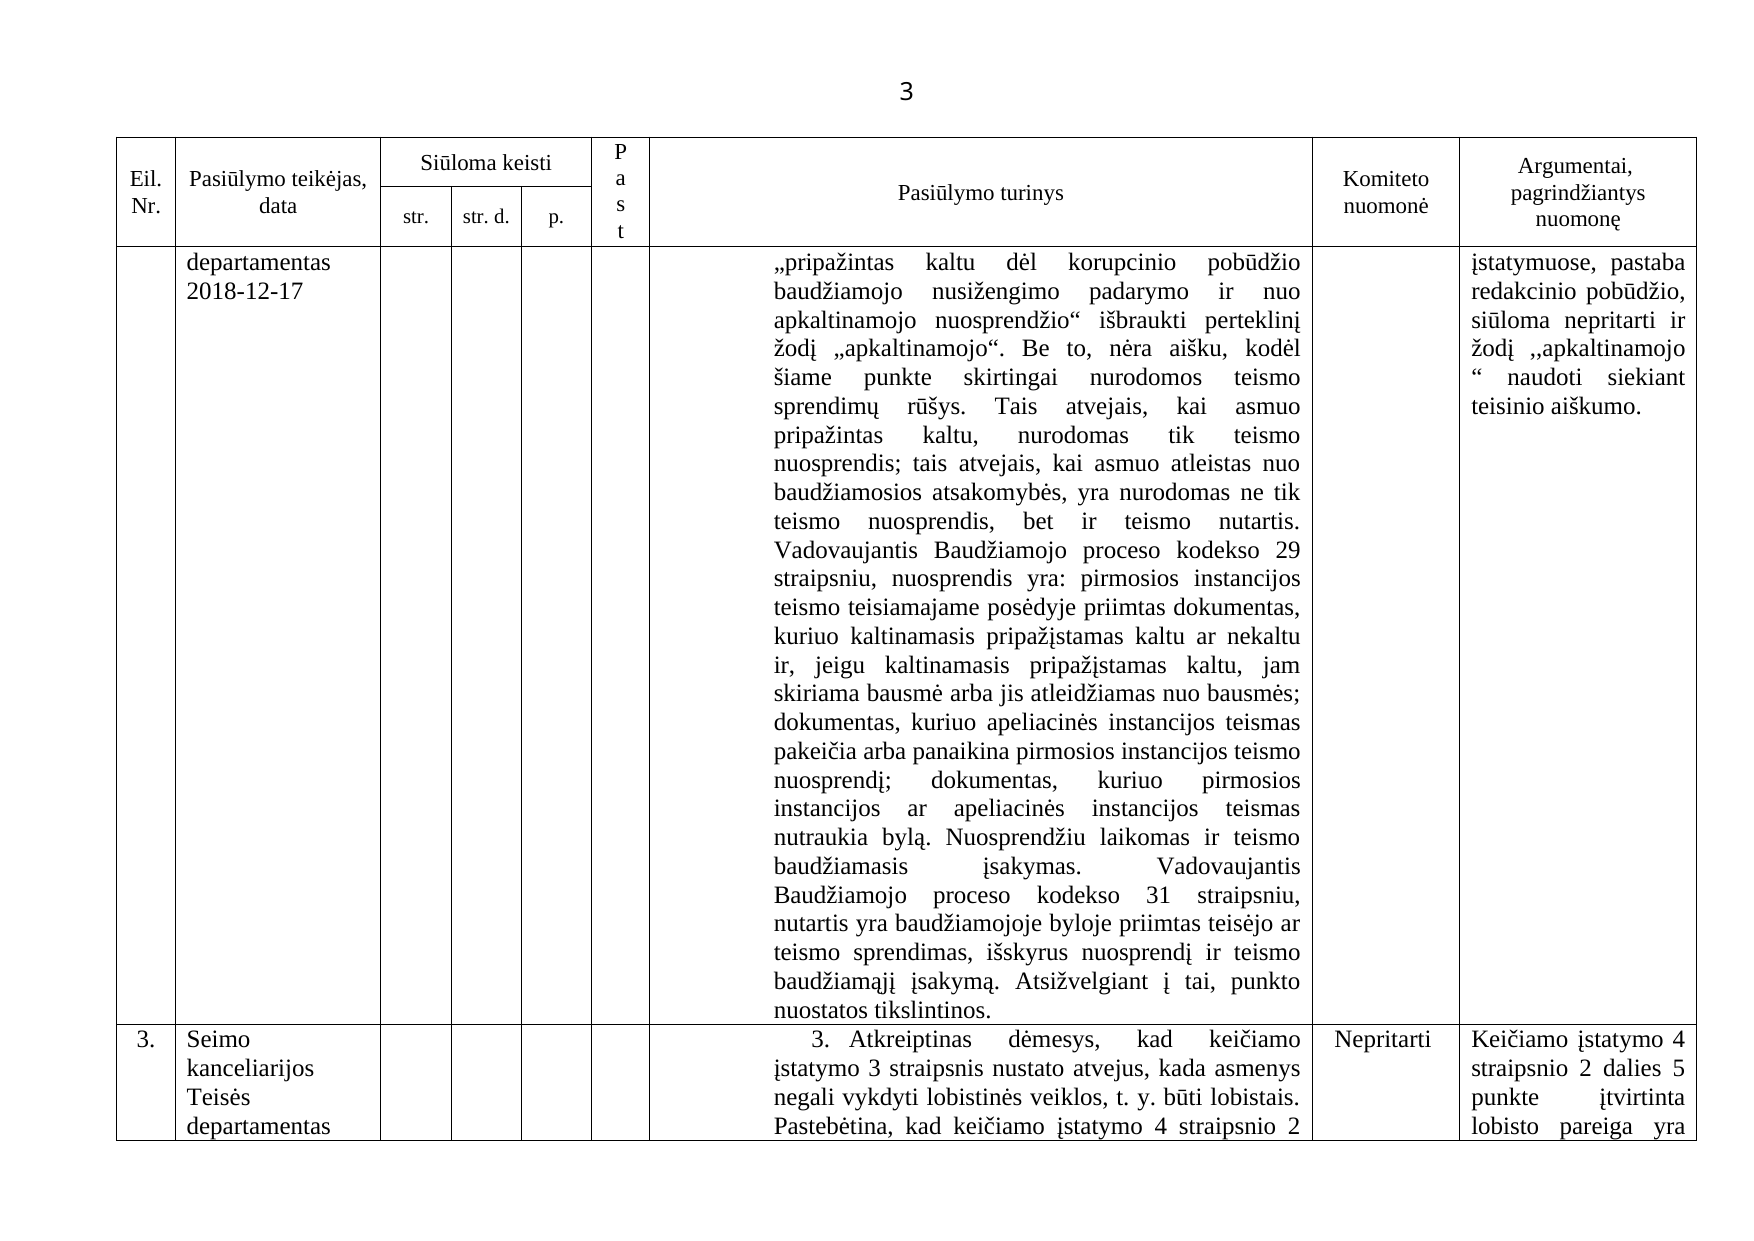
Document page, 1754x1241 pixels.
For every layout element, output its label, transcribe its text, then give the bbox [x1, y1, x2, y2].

table_header Pasiūlymo teikėjas, data [176, 138, 380, 246]
table_cell [592, 1025, 649, 1139]
table_cell str. d. [452, 187, 521, 246]
table_cell 3. [117, 1025, 175, 1139]
table_header Komiteto nuomonė [1313, 138, 1459, 246]
table_cell [522, 1025, 591, 1139]
table_cell Nepritarti [1313, 1025, 1459, 1139]
table_cell p. [522, 187, 591, 246]
table_cell [381, 247, 451, 1023]
table_cell [1313, 247, 1459, 1023]
table_header Pastabos [592, 138, 649, 246]
table_cell „pripažintas kaltu dėl korupcinio pobūdžio baudžiamojo nusižengimo padarymo ir nuo apkaltinamojo nuosprendžio“ išbraukti perteklinį žodį „apkaltinamojo“. Be to, nėra aišku, kodėl šiame punkte skirtingai nurodomos teismo sprendimų rūšys. Tais atvejais, kai asmuo pripažintas kaltu, nurodomas tik teismo nuosprendis; tais atvejais, kai asmuo atleistas nuo baudžiamosios atsakomybės, yra nurodomas ne tik teismo nuosprendis, bet ir teismo nutartis. Vadovaujantis Baudžiamojo proceso kodekso 29 straipsniu, nuosprendis yra: pirmosios instancijos teismo teisiamajame posėdyje priimtas dokumentas, kuriuo kaltinamasis pripažįstamas kaltu ar nekaltu ir, jeigu kaltinamasis pripažįstamas kaltu, jam skiriama bausmė arba jis atleidžiamas nuo bausmės; dokumentas, kuriuo apeliacinės instancijos teismas pakeičia arba panaikina pirmosios instancijos teismo nuosprendį; dokumentas, kuriuo pirmosios instancijos ar apeliacinės instancijos teismas nutraukia bylą. Nuosprendžiu laikomas ir teismo baudžiamasis įsakymas. Vadovaujantis Baudžiamojo proceso kodekso 31 straipsniu, nutartis yra baudžiamojoje byloje priimtas teisėjo ar teismo sprendimas, išskyrus nuosprendį ir teismo baudžiamąjį įsakymą. Atsižvelgiant į tai, punkto nuostatos tikslintinos. [650, 247, 1312, 1023]
table_cell [592, 247, 649, 1023]
table_cell Keičiamo įstatymo 4 straipsnio 2 dalies 5 punkte įtvirtinta lobisto pareiga yra [1460, 1025, 1696, 1139]
table_cell [452, 1025, 521, 1139]
table_cell įstatymuose, pastaba redakcinio pobūdžio, siūloma nepritarti ir žodį ,,apkaltinamojo“ naudoti siekiant teisinio aiškumo. [1460, 247, 1696, 1023]
table_header Argumentai, pagrindžiantys nuomonę [1460, 138, 1696, 246]
table_header Siūloma keisti [381, 138, 591, 186]
table_cell [522, 247, 591, 1023]
table_cell [381, 1025, 451, 1139]
table_header Pasiūlymo turinys [650, 138, 1312, 246]
table_cell [117, 247, 175, 1023]
table_cell [452, 247, 521, 1023]
table_cell departamentas 2018-12-17 [176, 247, 380, 1023]
table_cell Atkreiptinas dėmesys, kad keičiamo įstatymo 3 straipsnis nustato atvejus, kada asmenys negali vykdyti lobistinės veiklos, t. y. būti lobistais. Pastebėtina, kad keičiamo įstatymo 4 straipsnio 2 [650, 1025, 1312, 1139]
table_cell str. [381, 187, 451, 246]
table_cell Seimo kanceliarijos Teisės departamentas [176, 1025, 380, 1139]
table_header Eil. Nr. [117, 138, 175, 246]
